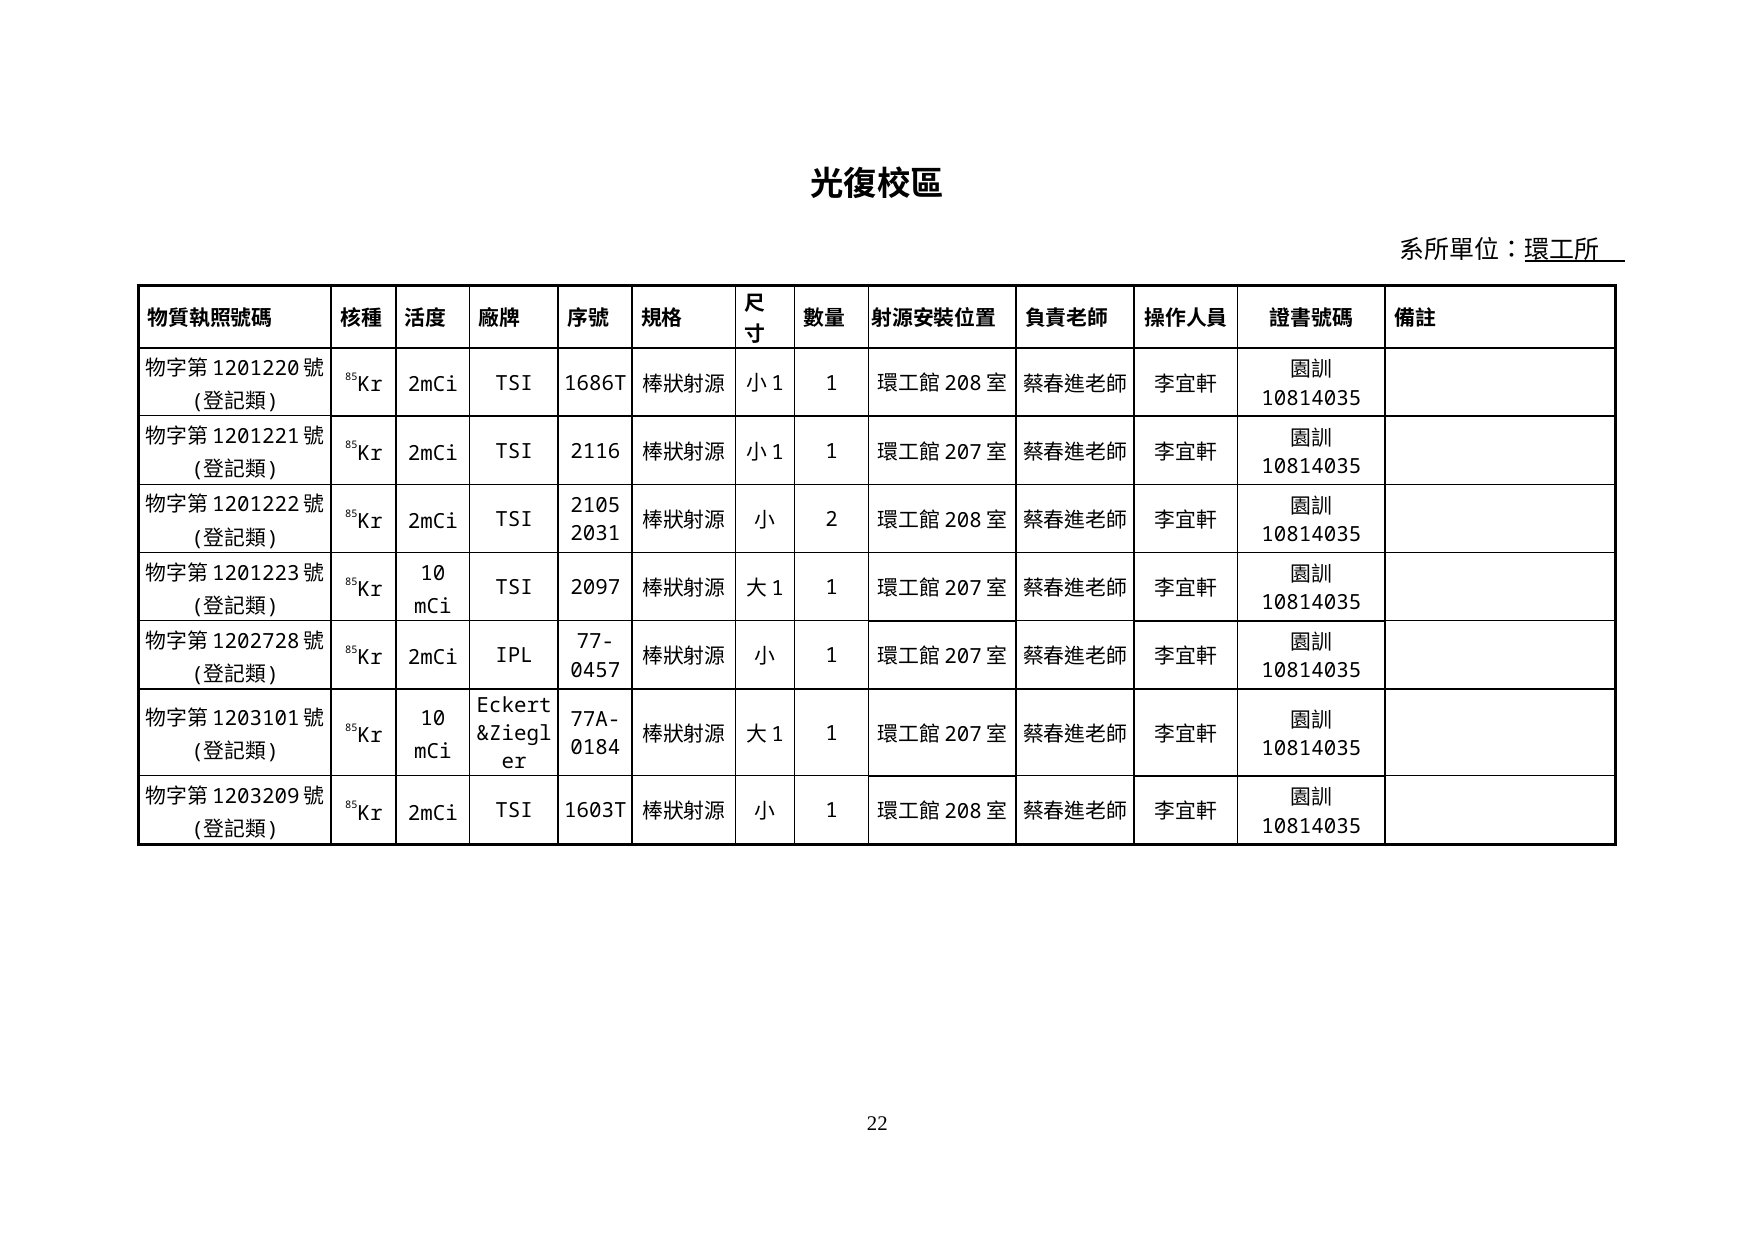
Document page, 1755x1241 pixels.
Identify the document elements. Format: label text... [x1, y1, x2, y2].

table_cell 小 [736, 621, 794, 688]
table_cell 85Kr [332, 553, 395, 620]
table_cell 1686T [559, 349, 631, 415]
table_cell 蔡春進老師 [1017, 776, 1133, 843]
table_header 規格 [633, 287, 735, 347]
table_header 尺寸 [736, 287, 794, 347]
table_cell 李宜軒 [1135, 485, 1237, 552]
table_cell 1 [795, 690, 868, 775]
table_cell 物字第1201221號 (登記類) [140, 416, 330, 483]
table_cell [1386, 349, 1614, 415]
table_cell 2116 [559, 417, 631, 483]
table_cell [1386, 485, 1614, 552]
table_cell 85Kr [332, 621, 395, 688]
table_cell 物字第1203209號 (登記類) [140, 776, 330, 843]
table_cell [1386, 417, 1614, 483]
table_cell 環工館207室 [869, 622, 1015, 688]
table_cell 85Kr [332, 690, 395, 775]
table_cell 85Kr [332, 417, 395, 483]
table_cell 2mCi [397, 349, 469, 415]
table_cell 棒狀射源 [633, 776, 735, 843]
table_header 射源安裝位置 [869, 287, 1015, 347]
table_cell 1 [795, 553, 868, 620]
table_cell 蔡春進老師 [1017, 621, 1133, 688]
table_cell 棒狀射源 [633, 485, 735, 552]
table_header 負責老師 [1017, 287, 1133, 347]
table_header 廠牌 [470, 287, 557, 347]
text 光復校區 [130, 157, 1624, 205]
table_cell 蔡春進老師 [1017, 553, 1133, 620]
table_cell [1386, 553, 1614, 620]
table_cell 2mCi [397, 485, 469, 552]
table_cell 2mCi [397, 417, 469, 483]
table_header 活度 [397, 287, 469, 347]
table_cell 2097 [559, 553, 631, 620]
table_cell 1 [795, 417, 868, 483]
table_cell 李宜軒 [1135, 777, 1237, 843]
table_cell 蔡春進老師 [1017, 349, 1133, 415]
table_header 證書號碼 [1238, 287, 1384, 347]
table_cell 物字第1201223號 (登記類) [140, 553, 330, 620]
table_cell [1386, 690, 1614, 775]
table_cell IPL [470, 621, 557, 688]
table_cell 園訓10814035 [1238, 553, 1384, 620]
table_cell 物字第1201220號 (登記類) [140, 349, 330, 415]
table_cell 李宜軒 [1135, 553, 1237, 620]
table_header 備註 [1386, 287, 1614, 347]
table_cell 環工館207室 [869, 417, 1015, 483]
table_cell 小 [736, 485, 794, 552]
table_cell 85Kr [332, 485, 395, 552]
table_cell 棒狀射源 [633, 553, 735, 620]
table_cell 園訓10814035 [1238, 417, 1384, 483]
table_cell 園訓10814035 [1238, 777, 1384, 843]
table_cell 李宜軒 [1135, 349, 1237, 415]
table_cell 10 mCi [397, 690, 469, 775]
table_cell 小 [736, 776, 794, 843]
table_header 數量 [795, 287, 868, 347]
table_cell 77-0457 [559, 621, 631, 688]
table_cell 大1 [736, 690, 794, 775]
table_cell 1 [795, 621, 868, 688]
table_cell 環工館207室 [869, 690, 1015, 775]
table_cell 1603T [559, 776, 631, 843]
table_header 核種 [332, 287, 395, 347]
table_cell 2mCi [397, 621, 469, 688]
table_cell 85Kr [332, 349, 395, 415]
table_cell 蔡春進老師 [1017, 485, 1133, 552]
table_cell 李宜軒 [1135, 690, 1237, 775]
table_cell 環工館208室 [869, 349, 1015, 415]
table_cell 園訓10814035 [1238, 485, 1384, 552]
table_cell TSI [470, 553, 557, 620]
table_cell 棒狀射源 [633, 349, 735, 415]
table_cell 環工館208室 [869, 485, 1015, 552]
table_cell 園訓10814035 [1238, 622, 1384, 688]
table_cell [1386, 776, 1614, 843]
table_cell 蔡春進老師 [1017, 690, 1133, 775]
table_cell 1 [795, 776, 868, 843]
table_cell 77A-0184 [559, 690, 631, 775]
table_cell Eckert&Ziegler [470, 690, 557, 775]
table_header 操作人員 [1135, 287, 1237, 347]
table_cell 物字第1203101號 (登記類) [140, 690, 330, 775]
table_cell 棒狀射源 [633, 417, 735, 483]
table_cell 園訓10814035 [1238, 690, 1384, 775]
table_cell 物字第1201222號 (登記類) [140, 485, 330, 552]
table_cell 1 [795, 349, 868, 415]
table_cell 環工館207室 [869, 553, 1015, 620]
table_cell 小1 [736, 349, 794, 415]
text 系所單位：環工所 [130, 229, 1624, 265]
table_cell TSI [470, 349, 557, 415]
table_cell 2mCi [397, 776, 469, 843]
table_cell 棒狀射源 [633, 690, 735, 775]
table_cell 2 [795, 485, 868, 552]
table_cell 園訓10814035 [1238, 349, 1384, 415]
table_cell 85Kr [332, 776, 395, 843]
table_cell 蔡春進老師 [1017, 417, 1133, 483]
table_header 序號 [559, 287, 631, 347]
table_cell [1386, 621, 1614, 688]
table_cell 棒狀射源 [633, 621, 735, 688]
table_cell 物字第1202728號 (登記類) [140, 621, 330, 688]
table_cell TSI [470, 485, 557, 552]
table_header 物質執照號碼 [140, 287, 330, 347]
table_cell 李宜軒 [1135, 417, 1237, 483]
table_cell TSI [470, 417, 557, 483]
table_cell 10 mCi [397, 553, 469, 620]
table_cell 大1 [736, 553, 794, 620]
table_cell TSI [470, 776, 557, 843]
table_cell 2105 2031 [559, 485, 631, 552]
table_cell 小1 [736, 417, 794, 483]
table_cell 李宜軒 [1135, 622, 1237, 688]
table_cell 環工館208室 [869, 777, 1015, 843]
